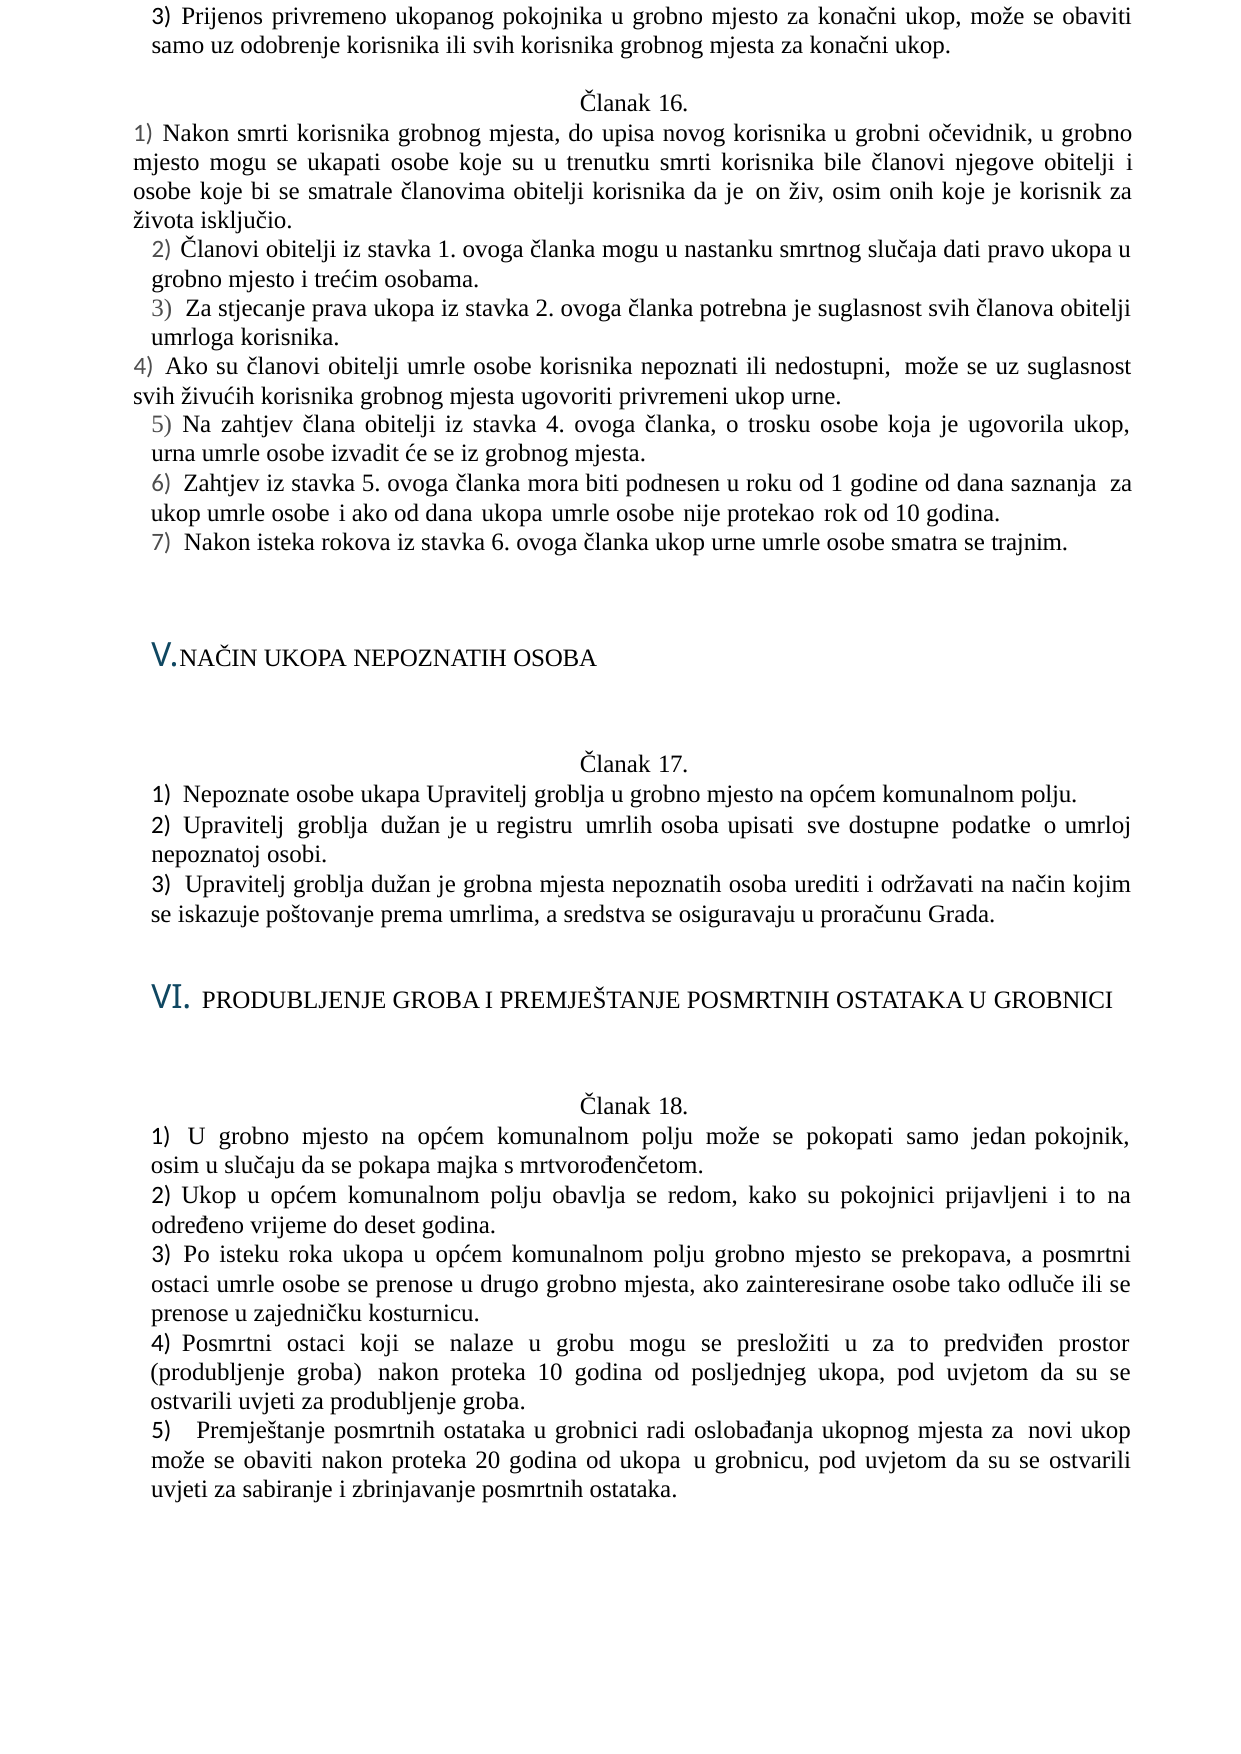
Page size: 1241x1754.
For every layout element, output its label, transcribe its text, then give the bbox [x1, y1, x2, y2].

list Po isteku roka ukopa u općem komunalnom polju grobno mjesto se prekopava, a posmrtni ostaci umrle osobe se prenose u drugo grobno mjesta, ako zainteresirane osobe tako odluče ili se prenose u zajedničku kosturnicu. [151, 1239, 1132, 1327]
list NAČIN UKOPA NEPOZNATIH OSOBA [151, 631, 1137, 676]
list Nakon isteka rokova iz stavka 6. ovoga članka ukop urne umrle osobe smatra se trajnim. [151, 526, 1132, 557]
list Zahtjev iz stavka 5. ovoga članka mora biti podnesen u roku od 1 godine od dana saznanja za ukop umrle osobe i ako od dana ukopa umrle osobe nije protekao rok od 10 godina. [151, 467, 1132, 526]
text Članak 16. [579, 88, 1137, 117]
list Za stjecanje prava ukopa iz stavka 2. ovoga članka potrebna je suglasnost svih članova obitelji umrloga korisnika. [151, 293, 1132, 350]
list Nepoznate osobe ukapa Upravitelj groblja u grobno mjesto na općem komunalnom polju. [151, 778, 1130, 809]
list Članovi obitelji iz stavka 1. ovoga članka mogu u nastanku smrtnog slučaja dati pravo ukopa u grobno mjesto i trećim osobama. [151, 233, 1131, 293]
list Ukop u općem komunalnom polju obavlja se redom, kako su pokojnici prijavljeni i to na određeno vrijeme do deset godina. [151, 1179, 1131, 1239]
list Upravitelj groblja dužan je u registru umrlih osoba upisati sve dostupne podatke o umrloj nepoznatoj osobi. [151, 809, 1131, 868]
text Članak 18. [579, 1091, 1137, 1120]
list Nakon smrti korisnika grobnog mjesta, do upisa novog korisnika u grobni očevidnik, u grobno mjesto mogu se ukapati osobe koje su u trenutku smrti korisnika bile članovi njegove obitelji i osobe koje bi se smatrale članovima obitelji korisnika da je on živ, osim onih koje je korisnik za života isključio. [133, 117, 1133, 233]
list Upravitelj groblja dužan je grobna mjesta nepoznatih osoba urediti i održavati na način kojim se iskazuje poštovanje prema umrlima, a sredstva se osiguravaju u proračunu Grada. [151, 868, 1132, 927]
list U grobno mjesto na općem komunalnom polju može se pokopati samo jedan pokojnik, osim u slučaju da se pokapa majka s mrtvorođenčetom. [150, 1120, 1130, 1179]
text Članak 17. [579, 749, 1137, 778]
list Na zahtjev člana obitelji iz stavka 4. ovoga članka, o trosku osobe koja je ugovorila ukop, urna umrle osobe izvadit će se iz grobnog mjesta. [151, 409, 1131, 467]
list Posmrtni ostaci koji se nalaze u grobu mogu se presložiti u za to predviđen prostor (produbljenje groba) nakon proteka 10 godina od posljednjeg ukopa, pod uvjetom da su se ostvarili uvjeti za produbljenje groba. [150, 1327, 1131, 1415]
list Premještanje posmrtnih ostataka u grobnici radi oslobađanja ukopnog mjesta za novi ukop može se obaviti nakon proteka 20 godina od ukopa u grobnicu, pod uvjetom da su se ostvarili uvjeti za sabiranje i zbrinjavanje posmrtnih ostataka. [151, 1415, 1131, 1503]
list PRODUBLJENJE GROBA I PREMJEŠTANJE POSMRTNIH OSTATAKA U GROBNICI [151, 973, 1132, 1018]
list Prijenos privremeno ukopanog pokojnika u grobno mjesto za konačni ukop, može se obaviti samo uz odobrenje korisnika ili svih korisnika grobnog mjesta za konačni ukop. [151, 0, 1133, 59]
list Ako su članovi obitelji umrle osobe korisnika nepoznati ili nedostupni, može se uz suglasnost svih živućih korisnika grobnog mjesta ugovoriti privremeni ukop urne. [133, 350, 1132, 409]
